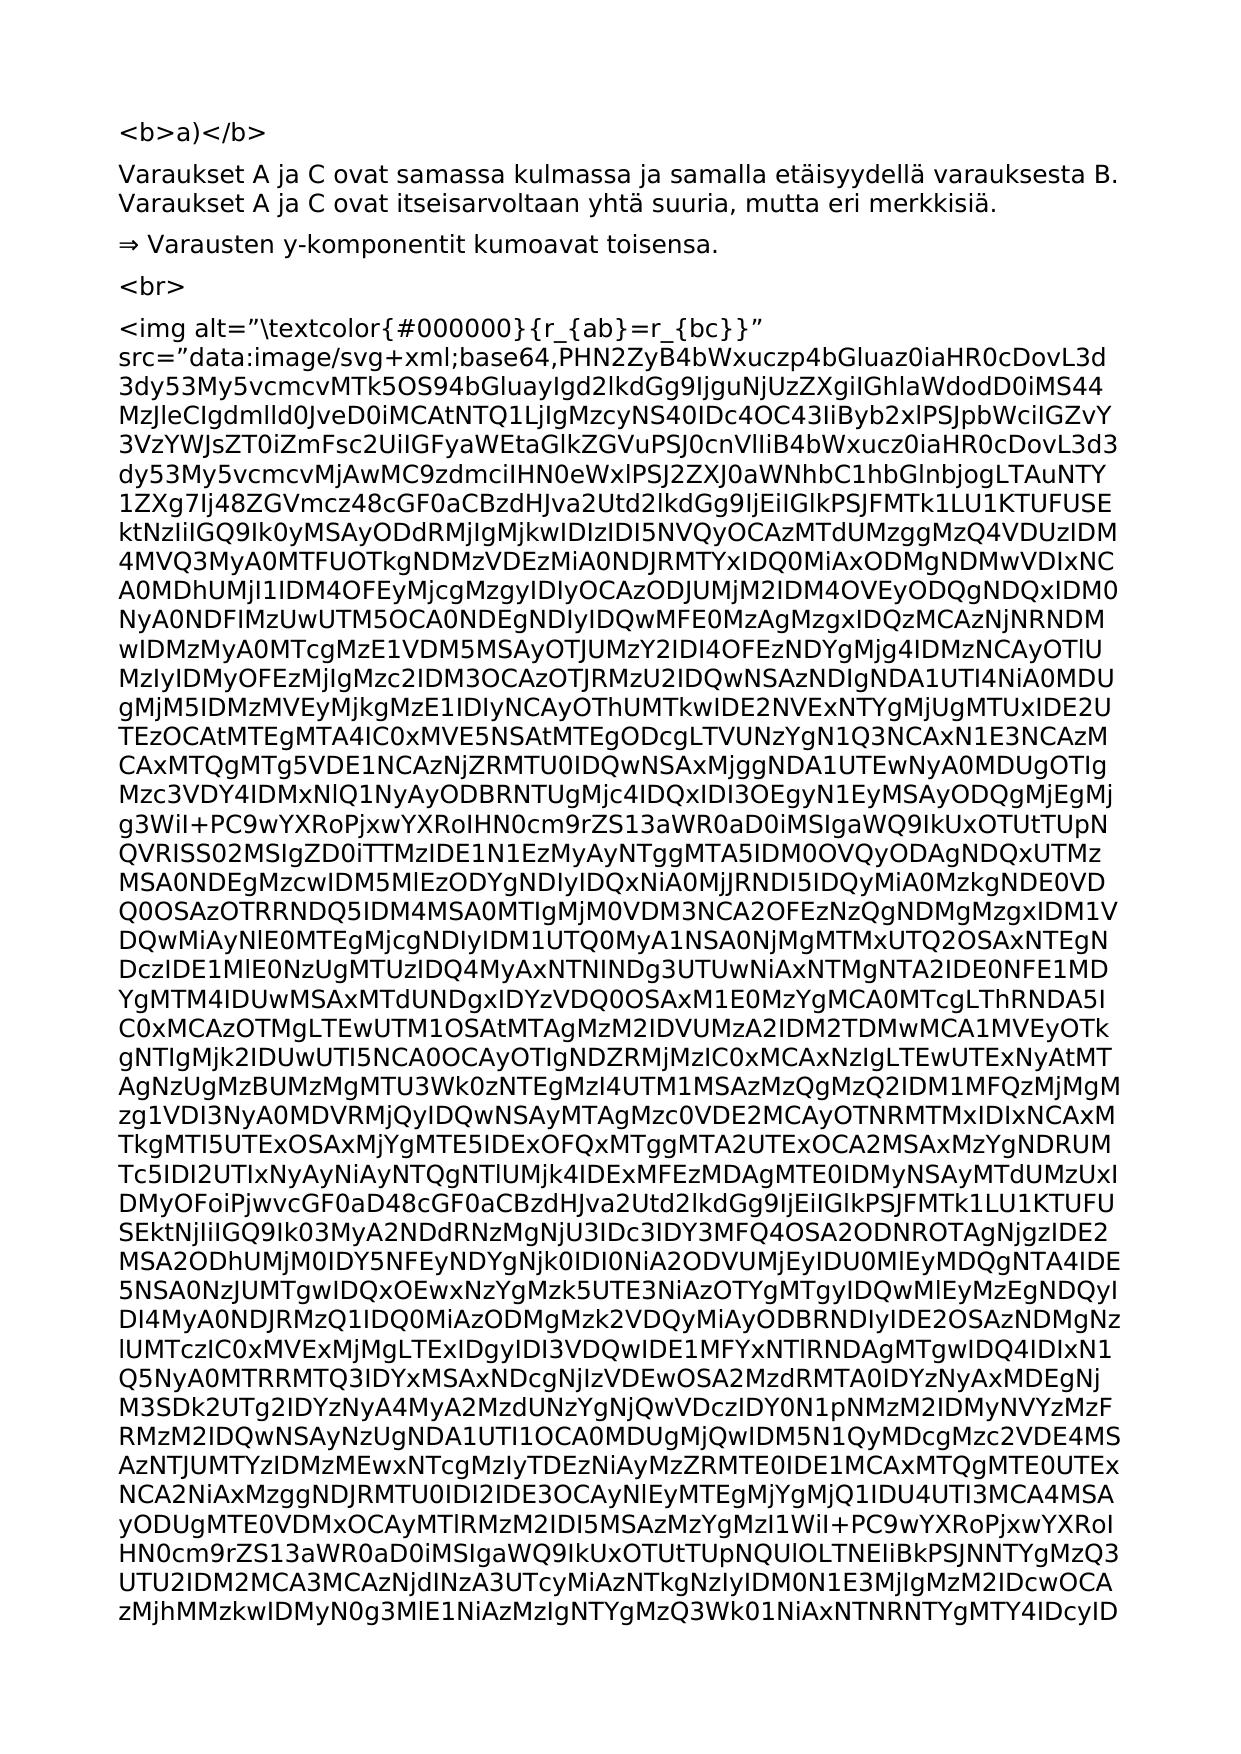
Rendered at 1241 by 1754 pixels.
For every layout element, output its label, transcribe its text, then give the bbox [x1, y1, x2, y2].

text <br> [118, 272, 1122, 301]
text <img alt=”\textcolor{#000000}{r_{ab}=r_{bc}}” src=”data:image/svg+xml;base64,PHN2ZyB4bWxuczp4bGluaz0iaHR0cDovL3d3dy53My5vcmcvMTk5OS94bGluayIgd2lkdGg9IjguNjUzZXgiIGhlaWdodD0iMS44MzJleCIgdmlld0JveD0iMCAtNTQ1LjIgMzcyNS40IDc4OC43IiByb2xlPSJpbWciIGZvY3VzYWJsZT0iZmFsc2UiIGFyaWEtaGlkZGVuPSJ0cnVlIiB4bWxucz0iaHR0cDovL3d3dy53My5vcmcvMjAwMC9zdmciIHN0eWxlPSJ2ZXJ0aWNhbC1hbGlnbjogLTAuNTY1ZXg7Ij48ZGVmcz48cGF0aCBzdHJva2Utd2lkdGg9IjEiIGlkPSJFMTk1LU1KTUFUSEktNzIiIGQ9Ik0yMSAyODdRMjIgMjkwIDIzIDI5NVQyOCAzMTdUMzggMzQ4VDUzIDM4MVQ3MyA0MTFUOTkgNDMzVDEzMiA0NDJRMTYxIDQ0MiAxODMgNDMwVDIxNCA0MDhUMjI1IDM4OFEyMjcgMzgyIDIyOCAzODJUMjM2IDM4OVEyODQgNDQxIDM0NyA0NDFIMzUwUTM5OCA0NDEgNDIyIDQwMFE0MzAgMzgxIDQzMCAzNjNRNDMwIDMzMyA0MTcgMzE1VDM5MSAyOTJUMzY2IDI4OFEzNDYgMjg4IDMzNCAyOTlUMzIyIDMyOFEzMjIgMzc2IDM3OCAzOTJRMzU2IDQwNSAzNDIgNDA1UTI4NiA0MDUgMjM5IDMzMVEyMjkgMzE1IDIyNCAyOThUMTkwIDE2NVExNTYgMjUgMTUxIDE2UTEzOCAtMTEgMTA4IC0xMVE5NSAtMTEgODcgLTVUNzYgN1Q3NCAxN1E3NCAzMCAxMTQgMTg5VDE1NCAzNjZRMTU0IDQwNSAxMjggNDA1UTEwNyA0MDUgOTIgMzc3VDY4IDMxNlQ1NyAyODBRNTUgMjc4IDQxIDI3OEgyN1EyMSAyODQgMjEgMjg3WiI+PC9wYXRoPjxwYXRoIHN0cm9rZS13aWR0aD0iMSIgaWQ9IkUxOTUtTUpNQVRISS02MSIgZD0iTTMzIDE1N1EzMyAyNTggMTA5IDM0OVQyODAgNDQxUTMzMSA0NDEgMzcwIDM5MlEzODYgNDIyIDQxNiA0MjJRNDI5IDQyMiA0MzkgNDE0VDQ0OSAzOTRRNDQ5IDM4MSA0MTIgMjM0VDM3NCA2OFEzNzQgNDMgMzgxIDM1VDQwMiAyNlE0MTEgMjcgNDIyIDM1UTQ0MyA1NSA0NjMgMTMxUTQ2OSAxNTEgNDczIDE1MlE0NzUgMTUzIDQ4MyAxNTNINDg3UTUwNiAxNTMgNTA2IDE0NFE1MDYgMTM4IDUwMSAxMTdUNDgxIDYzVDQ0OSAxM1E0MzYgMCA0MTcgLThRNDA5IC0xMCAzOTMgLTEwUTM1OSAtMTAgMzM2IDVUMzA2IDM2TDMwMCA1MVEyOTkgNTIgMjk2IDUwUTI5NCA0OCAyOTIgNDZRMjMzIC0xMCAxNzIgLTEwUTExNyAtMTAgNzUgMzBUMzMgMTU3Wk0zNTEgMzI4UTM1MSAzMzQgMzQ2IDM1MFQzMjMgMzg1VDI3NyA0MDVRMjQyIDQwNSAyMTAgMzc0VDE2MCAyOTNRMTMxIDIxNCAxMTkgMTI5UTExOSAxMjYgMTE5IDExOFQxMTggMTA2UTExOCA2MSAxMzYgNDRUMTc5IDI2UTIxNyAyNiAyNTQgNTlUMjk4IDExMFEzMDAgMTE0IDMyNSAyMTdUMzUxIDMyOFoiPjwvcGF0aD48cGF0aCBzdHJva2Utd2lkdGg9IjEiIGlkPSJFMTk1LU1KTUFUSEktNjIiIGQ9Ik03MyA2NDdRNzMgNjU3IDc3IDY3MFQ4OSA2ODNROTAgNjgzIDE2MSA2ODhUMjM0IDY5NFEyNDYgNjk0IDI0NiA2ODVUMjEyIDU0MlEyMDQgNTA4IDE5NSA0NzJUMTgwIDQxOEwxNzYgMzk5UTE3NiAzOTYgMTgyIDQwMlEyMzEgNDQyIDI4MyA0NDJRMzQ1IDQ0MiAzODMgMzk2VDQyMiAyODBRNDIyIDE2OSAzNDMgNzlUMTczIC0xMVExMjMgLTExIDgyIDI3VDQwIDE1MFYxNTlRNDAgMTgwIDQ4IDIxN1Q5NyA0MTRRMTQ3IDYxMSAxNDcgNjIzVDEwOSA2MzdRMTA0IDYzNyAxMDEgNjM3SDk2UTg2IDYzNyA4MyA2MzdUNzYgNjQwVDczIDY0N1pNMzM2IDMyNVYzMzFRMzM2IDQwNSAyNzUgNDA1UTI1OCA0MDUgMjQwIDM5N1QyMDcgMzc2VDE4MSAzNTJUMTYzIDMzMEwxNTcgMzIyTDEzNiAyMzZRMTE0IDE1MCAxMTQgMTE0UTExNCA2NiAxMzggNDJRMTU0IDI2IDE3OCAyNlEyMTEgMjYgMjQ1IDU4UTI3MCA4MSAyODUgMTE0VDMxOCAyMTlRMzM2IDI5MSAzMzYgMzI1WiI+PC9wYXRoPjxwYXRoIHN0cm9rZS13aWR0aD0iMSIgaWQ9IkUxOTUtTUpNQUlOLTNEIiBkPSJNNTYgMzQ3UTU2IDM2MCA3MCAzNjdINzA3UTcyMiAzNTkgNzIyIDM0N1E3MjIgMzM2IDcwOCAzMjhMMzkwIDMyN0g3MlE1NiAzMzIgNTYgMzQ3Wk01NiAxNTNRNTYgMTY4IDcyID [118, 314, 1122, 1626]
text ⇒ Varausten y-komponentit kumoavat toisensa. [118, 231, 1122, 260]
text Varaukset A ja C ovat samassa kulmassa ja samalla etäisyydellä varauksesta B. Varaukset A ja C ovat itseisarvoltaan yhtä suuria, mutta eri merkkisiä. [118, 160, 1122, 218]
text <b>a)</b> [118, 118, 1122, 147]
